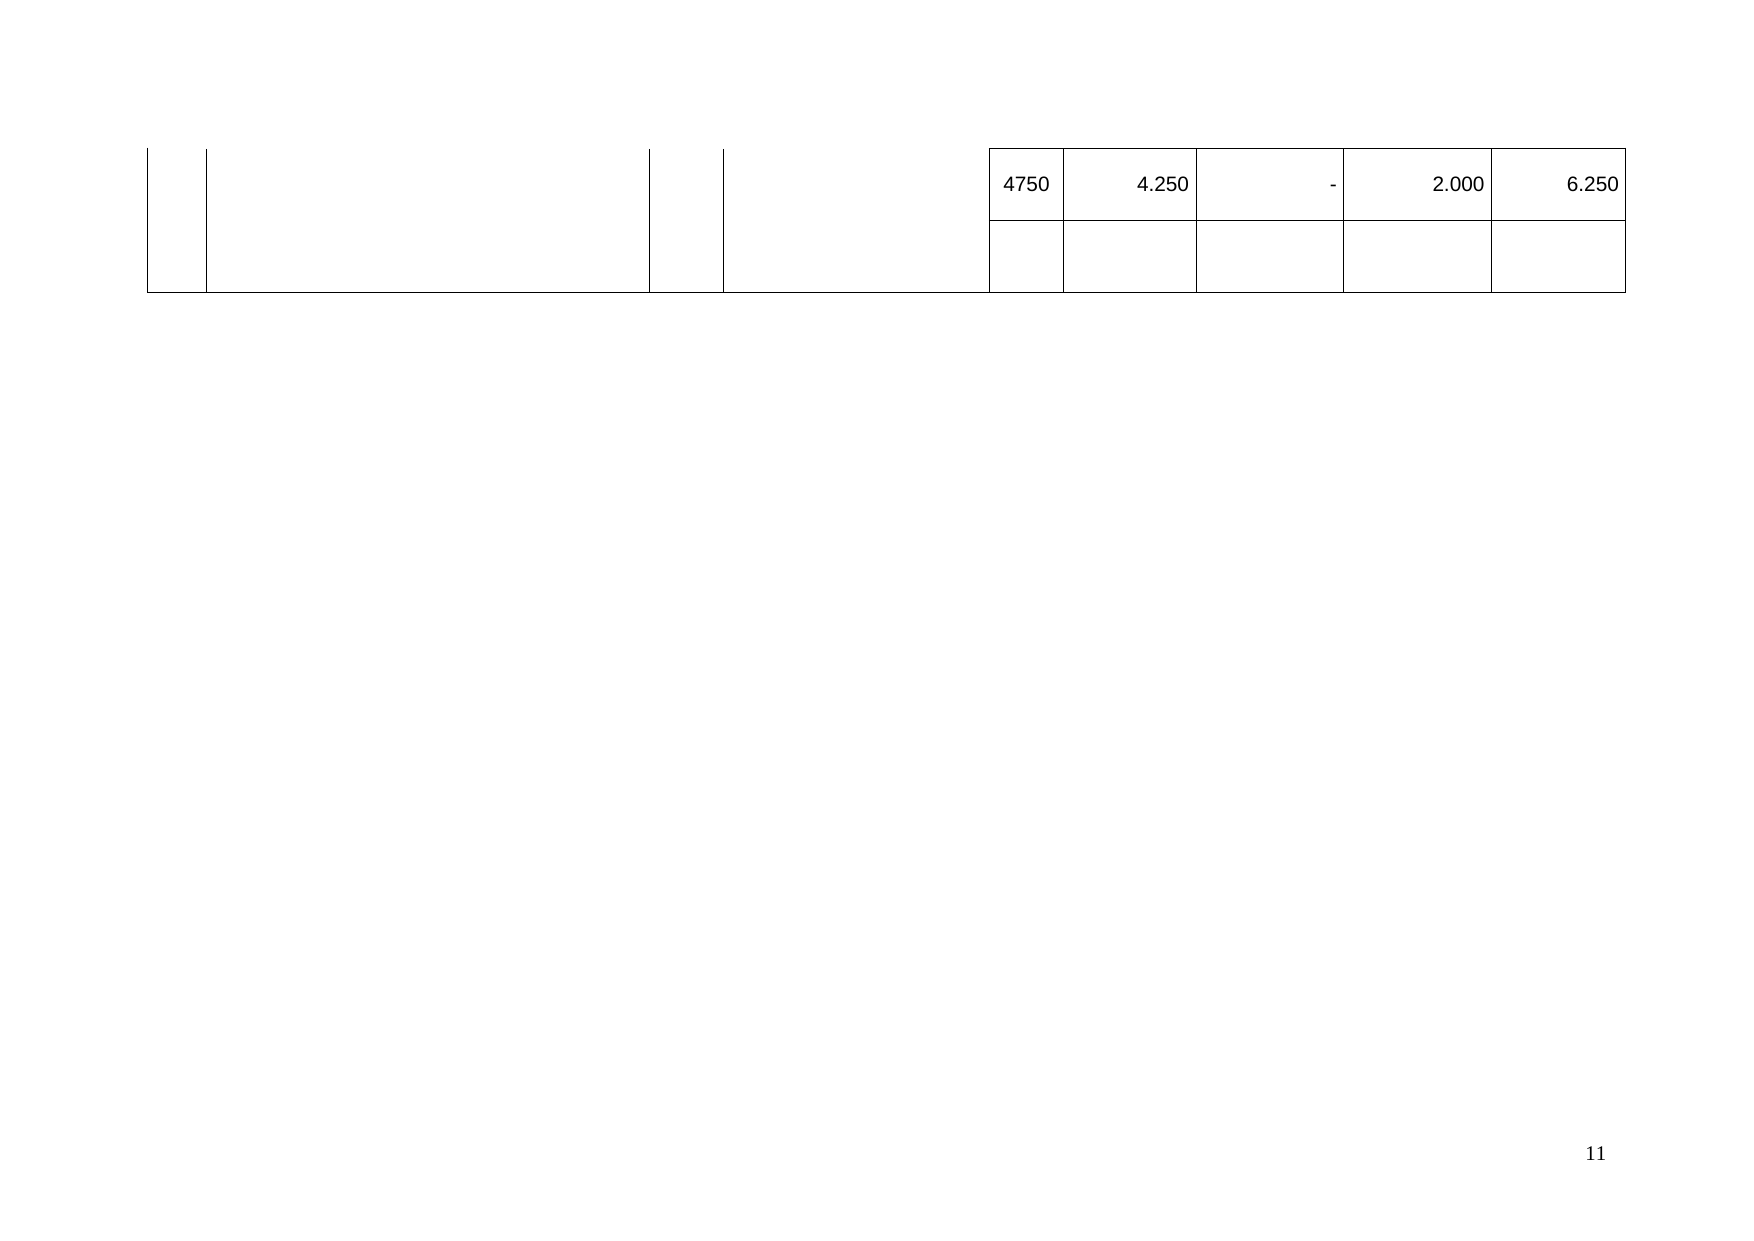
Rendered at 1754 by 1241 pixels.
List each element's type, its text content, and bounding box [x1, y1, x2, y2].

table_cell [650, 220, 723, 292]
table_cell [1344, 221, 1491, 292]
table_cell [724, 220, 989, 292]
table_cell [724, 148, 989, 220]
table_cell 4.250 [1064, 149, 1196, 220]
table_cell - [1197, 149, 1343, 220]
table_cell 6.250 [1492, 149, 1625, 220]
table_cell [207, 148, 649, 220]
table_cell 4750 [990, 149, 1063, 220]
table_cell [650, 148, 723, 220]
table_cell [148, 220, 206, 292]
table_cell [1492, 221, 1625, 292]
table_cell [1197, 221, 1343, 292]
table_cell [990, 221, 1063, 292]
table_cell [148, 148, 206, 220]
table_cell [207, 220, 649, 292]
table_cell [1064, 221, 1196, 292]
table_cell 2.000 [1344, 149, 1491, 220]
